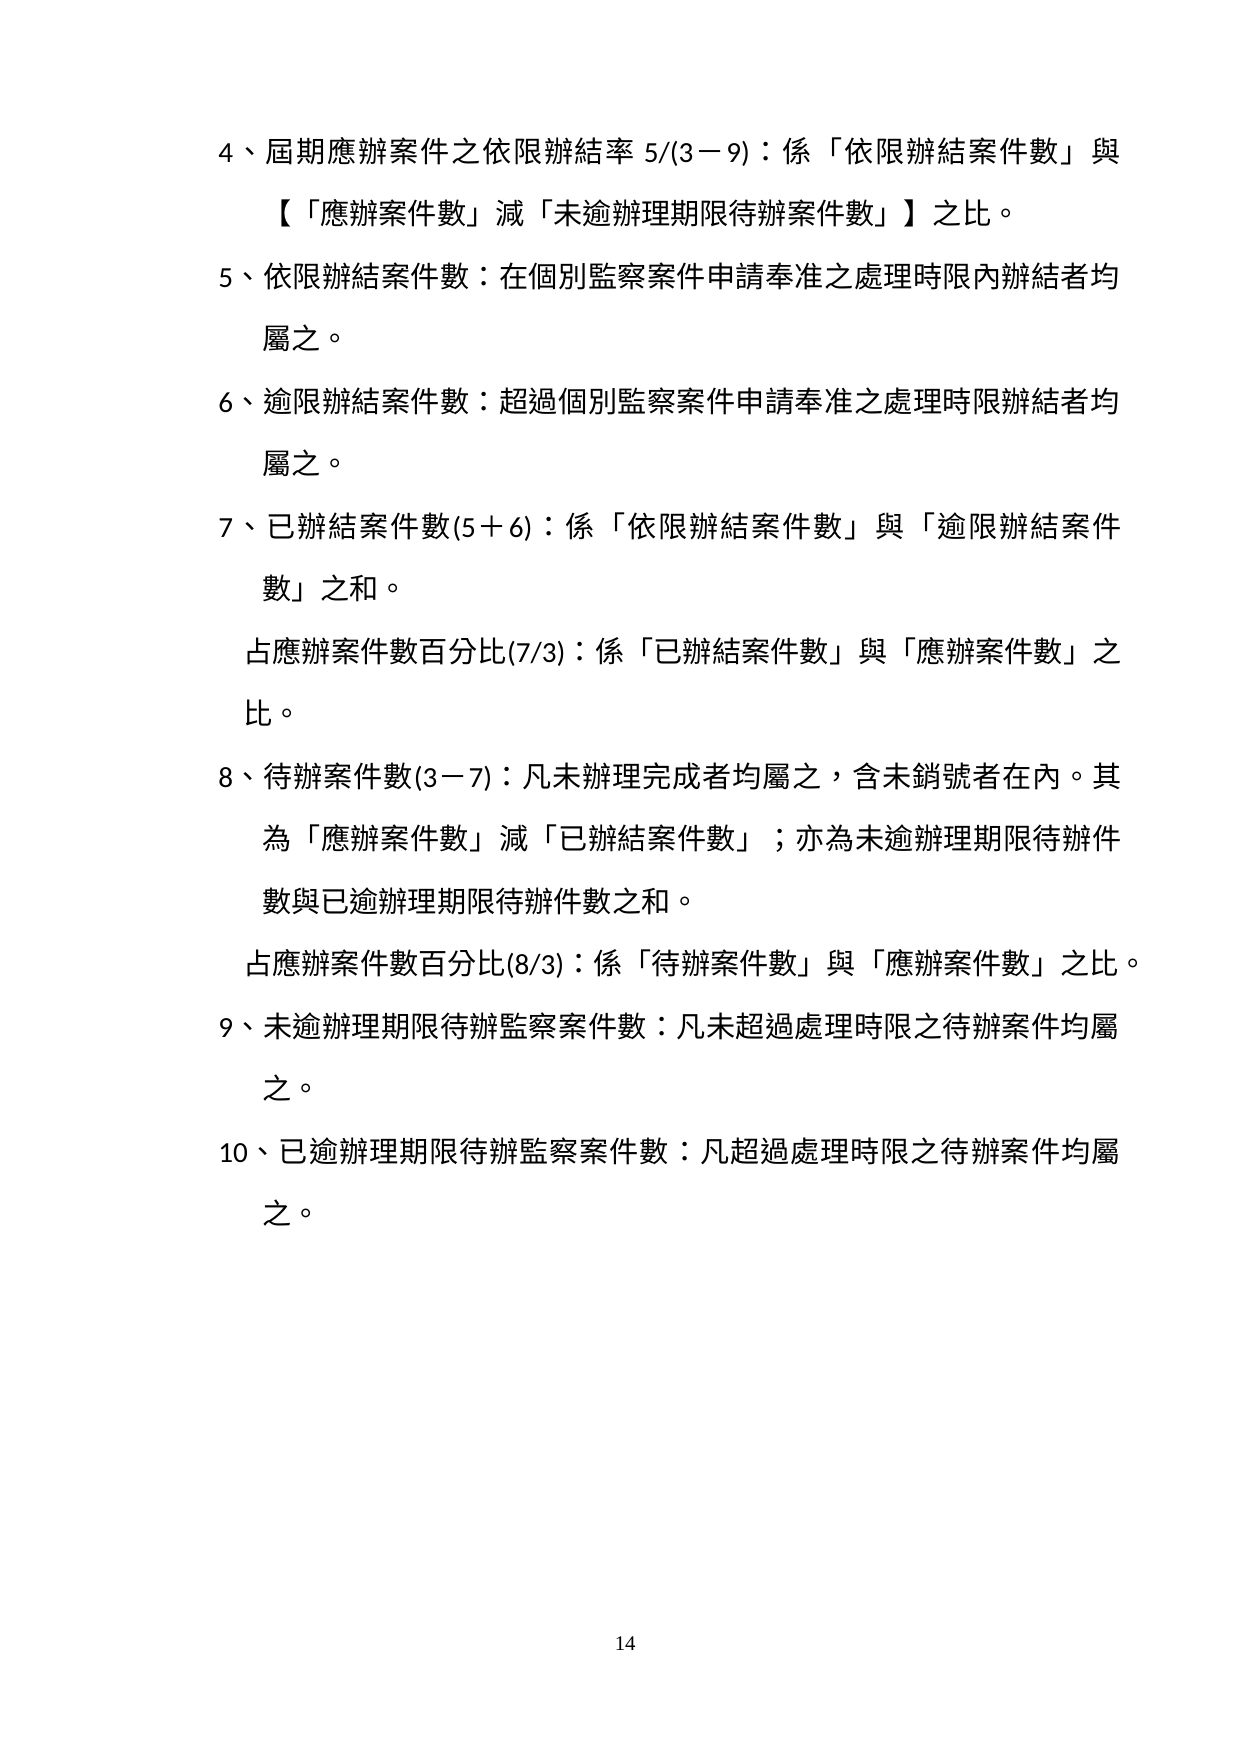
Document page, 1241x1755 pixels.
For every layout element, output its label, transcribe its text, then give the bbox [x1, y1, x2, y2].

text 占應辦案件數百分比(8/3)：係「待辦案件數」與「應辦案件數」之比。 [243, 920, 1122, 983]
text 5、依限辦結案件數：在個別監察案件申請奉准之處理時限內辦結者均屬之。 [218, 233, 1122, 358]
text 7、已辦結案件數(5＋6)：係「依限辦結案件數」與「逾限辦結案件數」之和。 [218, 483, 1122, 608]
text 4、屆期應辦案件之依限辦結率5/(3－9)：係「依限辦結案件數」與【「應辦案件數」減「未逾辦理期限待辦案件數」】之比。 [218, 108, 1122, 233]
text 8、待辦案件數(3－7)：凡未辦理完成者均屬之，含未銷號者在內。其為「應辦案件數」減「已辦結案件數」；亦為未逾辦理期限待辦件數與已逾辦理期限待辦件數之和。 [218, 733, 1122, 920]
text 10、已逾辦理期限待辦監察案件數：凡超過處理時限之待辦案件均屬之。 [218, 1108, 1122, 1233]
text 占應辦案件數百分比(7/3)：係「已辦結案件數」與「應辦案件數」之比。 [243, 608, 1122, 733]
text 9、未逾辦理期限待辦監察案件數：凡未超過處理時限之待辦案件均屬之。 [218, 983, 1122, 1108]
text 6、逾限辦結案件數：超過個別監察案件申請奉准之處理時限辦結者均屬之。 [218, 358, 1122, 483]
